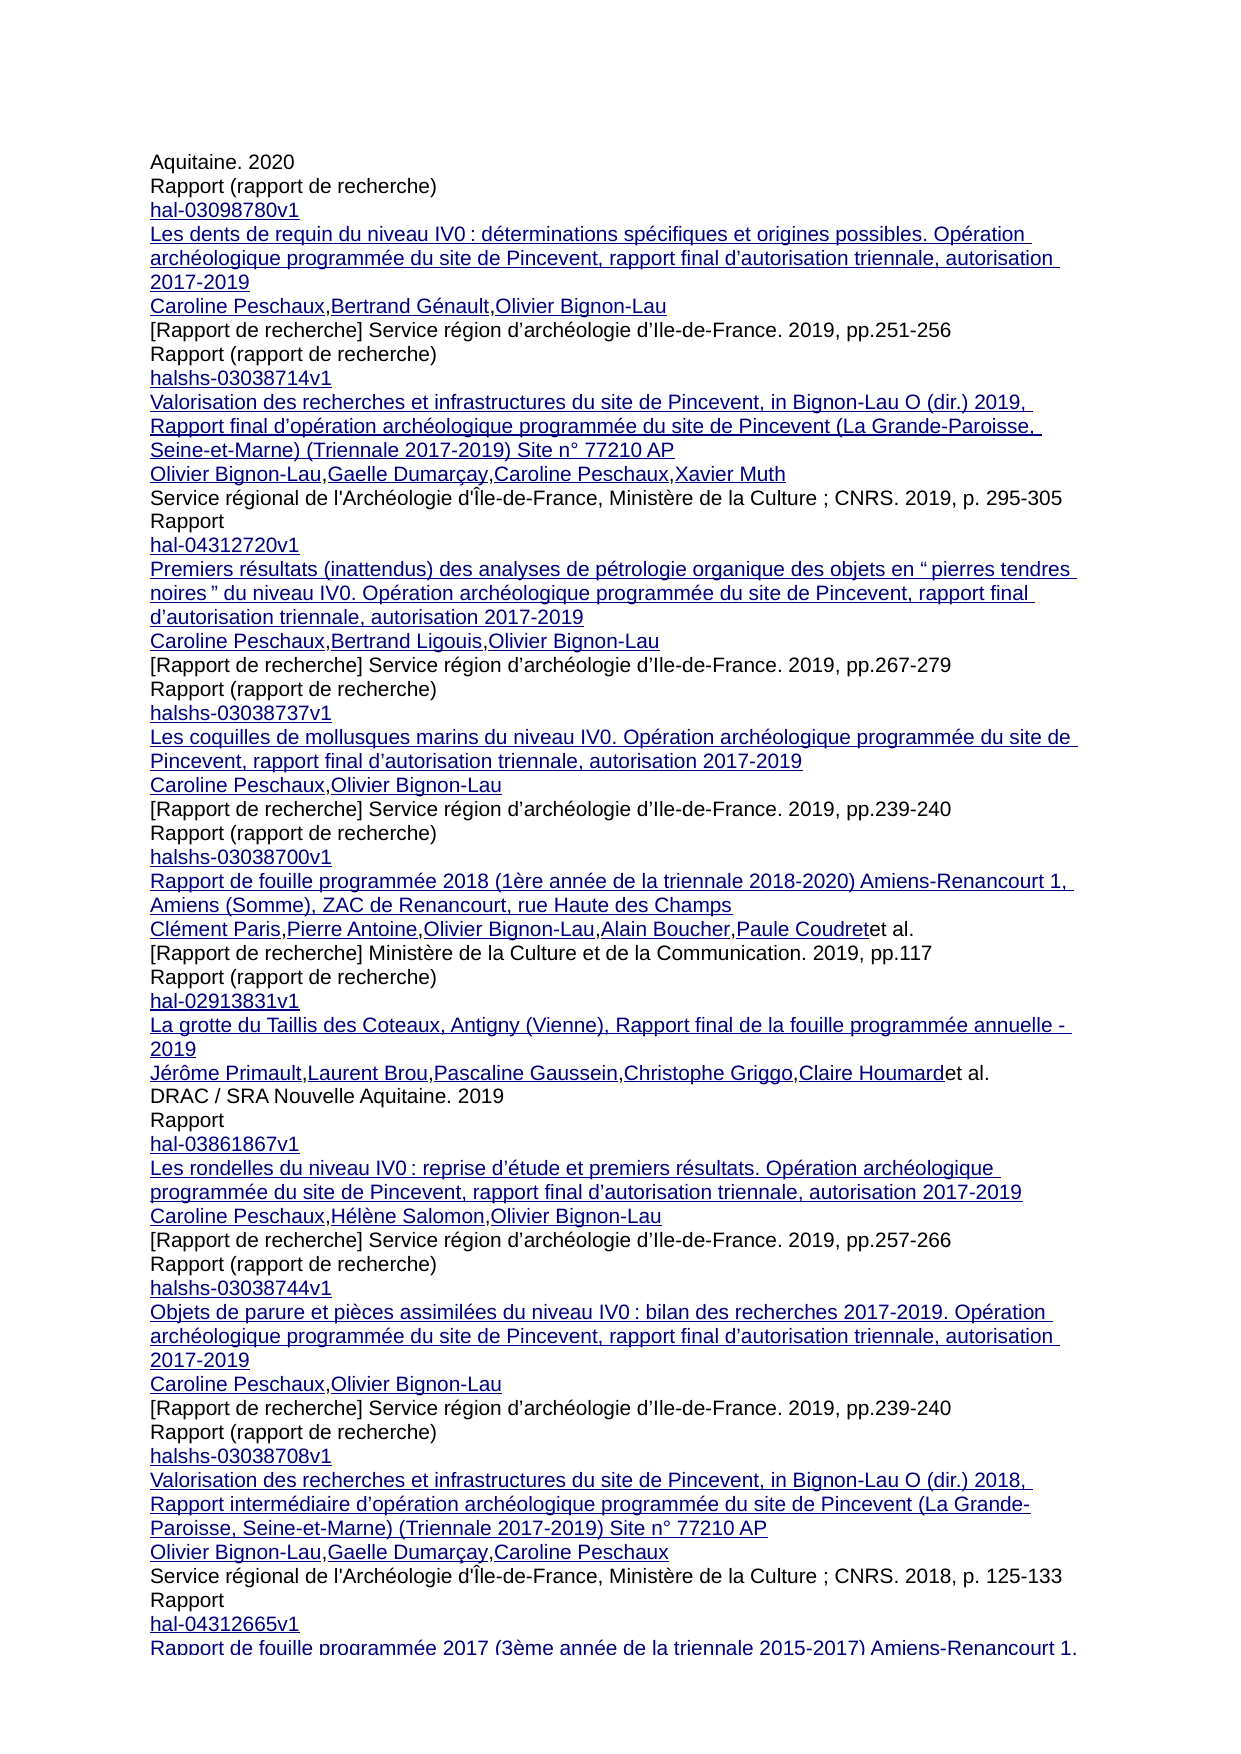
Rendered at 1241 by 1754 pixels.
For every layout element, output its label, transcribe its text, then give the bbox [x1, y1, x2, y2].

table_cell Premiers résultats (inattendus) des analyses de pétrologie organique des objets en “ pierres tendres noires ” du niveau IV0. Opération archéologique programmée du site de Pincevent, rapport final d’autorisation triennale, autorisation 2017-2019 Caroline Peschaux,Bertrand Ligouis,Olivier Bignon-Lau [Rapport de recherche] Service région d’archéologie d’Ile-de-France. 2019, pp.267-279 Rapport (rapport de recherche) halshs-03038737v1 [150, 557, 1090, 725]
table_cell Les rondelles du niveau IV0 : reprise d’étude et premiers résultats. Opération archéologique programmée du site de Pincevent, rapport final d’autorisation triennale, autorisation 2017-2019 Caroline Peschaux,Hélène Salomon,Olivier Bignon-Lau [Rapport de recherche] Service région d’archéologie d’Ile-de-France. 2019, pp.257-266 Rapport (rapport de recherche) halshs-03038744v1 [150, 1156, 1090, 1300]
table_cell Aquitaine. 2020 Rapport (rapport de recherche) hal-03098780v1 [150, 150, 1090, 222]
table_cell Valorisation des recherches et infrastructures du site de Pincevent, in Bignon-Lau O (dir.) 2019, Rapport final d’opération archéologique programmée du site de Pincevent (La Grande-Paroisse, Seine-et-Marne) (Triennale 2017-2019) Site n° 77210 AP Olivier Bignon-Lau,Gaelle Dumarçay,Caroline Peschaux,Xavier Muth Service régional de l'Archéologie d'Île-de-France, Ministère de la Culture ; CNRS. 2019, p. 295-305 Rapport hal-04312720v1 [150, 390, 1090, 557]
table_cell Rapport de fouille programmée 2017 (3ème année de la triennale 2015-2017) Amiens-Renancourt 1, [150, 1635, 1090, 1655]
table_cell Rapport de fouille programmée 2018 (1ère année de la triennale 2018-2020) Amiens-Renancourt 1, Amiens (Somme), ZAC de Renancourt, rue Haute des Champs Clément Paris,Pierre Antoine,Olivier Bignon-Lau,Alain Boucher,Paule Coudretet al. [Rapport de recherche] Ministère de la Culture et de la Communication. 2019, pp.117 Rapport (rapport de recherche) hal-02913831v1 [150, 869, 1090, 1012]
table_cell Les coquilles de mollusques marins du niveau IV0. Opération archéologique programmée du site de Pincevent, rapport final d’autorisation triennale, autorisation 2017-2019 Caroline Peschaux,Olivier Bignon-Lau [Rapport de recherche] Service région d’archéologie d’Ile-de-France. 2019, pp.239-240 Rapport (rapport de recherche) halshs-03038700v1 [150, 725, 1090, 869]
table_cell La grotte du Taillis des Coteaux, Antigny (Vienne), Rapport final de la fouille programmée annuelle - 2019 Jérôme Primault,Laurent Brou,Pascaline Gaussein,Christophe Griggo,Claire Houmardet al. DRAC / SRA Nouvelle Aquitaine. 2019 Rapport hal-03861867v1 [150, 1013, 1090, 1156]
table_cell Valorisation des recherches et infrastructures du site de Pincevent, in Bignon-Lau O (dir.) 2018, Rapport intermédiaire d’opération archéologique programmée du site de Pincevent (La Grande-Paroisse, Seine-et-Marne) (Triennale 2017-2019) Site n° 77210 AP Olivier Bignon-Lau,Gaelle Dumarçay,Caroline Peschaux Service régional de l'Archéologie d'Île-de-France, Ministère de la Culture ; CNRS. 2018, p. 125-133 Rapport hal-04312665v1 [150, 1468, 1090, 1635]
table_cell Objets de parure et pièces assimilées du niveau IV0 : bilan des recherches 2017-2019. Opération archéologique programmée du site de Pincevent, rapport final d’autorisation triennale, autorisation 2017-2019 Caroline Peschaux,Olivier Bignon-Lau [Rapport de recherche] Service région d’archéologie d’Ile-de-France. 2019, pp.239-240 Rapport (rapport de recherche) halshs-03038708v1 [150, 1300, 1090, 1468]
table_cell Les dents de requin du niveau IV0 : déterminations spécifiques et origines possibles. Opération archéologique programmée du site de Pincevent, rapport final d’autorisation triennale, autorisation 2017-2019 Caroline Peschaux,Bertrand Génault,Olivier Bignon-Lau [Rapport de recherche] Service région d’archéologie d’Ile-de-France. 2019, pp.251-256 Rapport (rapport de recherche) halshs-03038714v1 [150, 222, 1090, 389]
